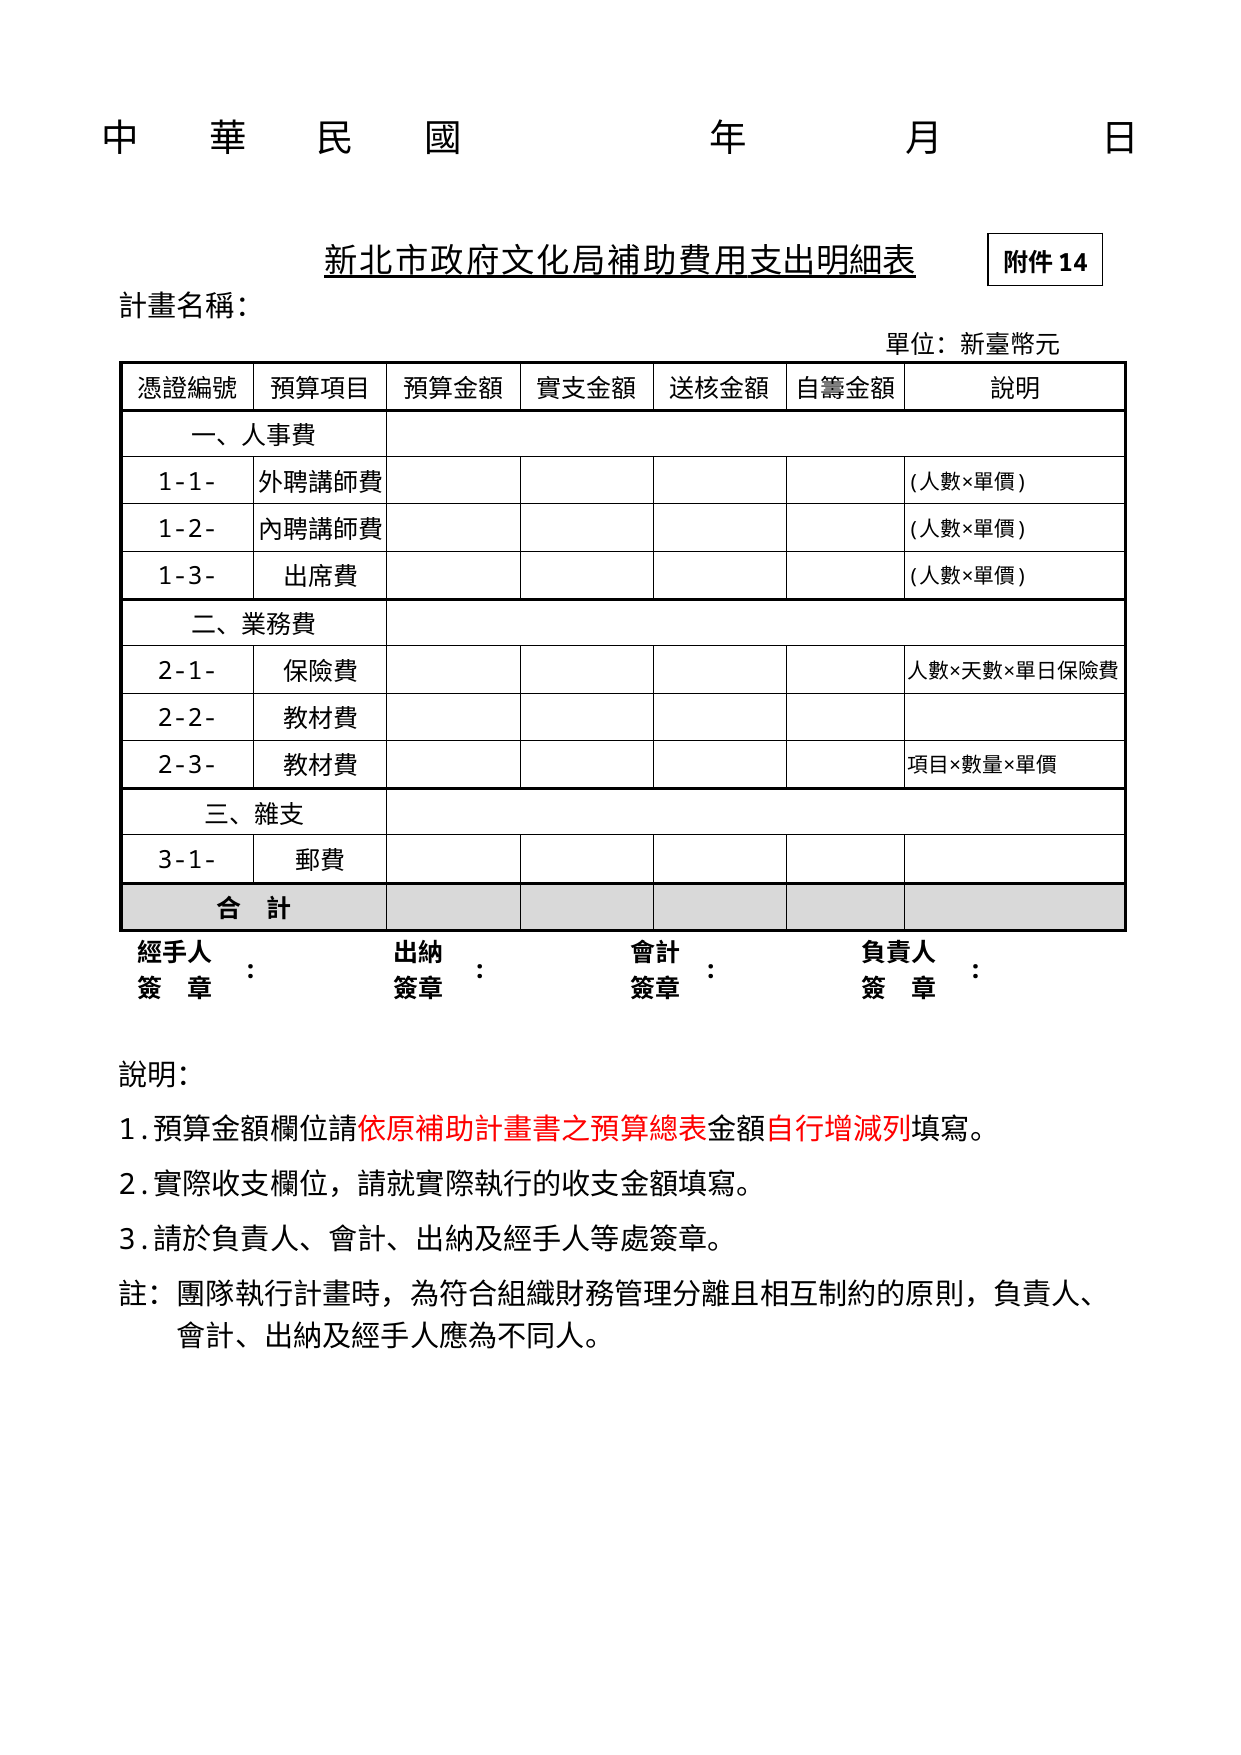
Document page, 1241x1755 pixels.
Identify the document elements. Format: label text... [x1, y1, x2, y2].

table_header 自籌金額 [787, 364, 904, 409]
table_cell [787, 552, 904, 598]
table_cell 內聘講師費 [254, 504, 386, 551]
table_cell 合 計 [123, 885, 386, 929]
table_cell (人數×單價) [905, 457, 1124, 503]
table_header 實支金額 [521, 364, 653, 409]
table_cell [787, 694, 904, 740]
table_cell 一、人事費 [123, 412, 386, 456]
table_cell [787, 885, 904, 929]
table_header [981, 932, 1096, 968]
table_header [267, 932, 381, 968]
text [1103, 234, 1122, 282]
table_cell 簽章 [619, 968, 692, 1004]
table_cell 二、業務費 [123, 601, 386, 645]
table_cell [654, 885, 786, 929]
table_cell [387, 552, 520, 598]
table_cell [787, 835, 904, 882]
table_cell [387, 694, 520, 740]
table_cell [387, 835, 520, 882]
table_header : [232, 932, 267, 1004]
table_header : [692, 932, 727, 1004]
table_cell [267, 968, 381, 1004]
table_cell [521, 741, 653, 787]
text 1.預算金額欄位請依原補助計畫書之預算總表金額自行增減列填寫。 [118, 1106, 1122, 1148]
table_cell [387, 646, 520, 692]
table_cell [727, 968, 842, 1004]
table_cell [521, 504, 653, 551]
table_cell 三、雜支 [123, 790, 386, 834]
table_cell [387, 885, 520, 929]
table_cell [654, 504, 786, 551]
table_cell [387, 412, 1124, 456]
table_cell 人數×天數×單日保險費 [905, 646, 1124, 692]
table_cell [521, 552, 653, 598]
table_cell [387, 504, 520, 551]
table_cell [905, 885, 1124, 929]
table_header 送核金額 [654, 364, 786, 409]
text 附件14 [998, 243, 1093, 276]
table_header 預算金額 [387, 364, 520, 409]
table_cell [905, 694, 1124, 740]
table_header 預算項目 [254, 364, 386, 409]
table_cell [387, 790, 1124, 834]
table_header 經手人 [118, 932, 232, 968]
table_header 憑證編號 [123, 364, 253, 409]
table_cell [787, 741, 904, 787]
table_cell 1-3- [123, 552, 253, 598]
text 註：團隊執行計畫時，為符合組織財務管理分離且相互制約的原則，負責人、會計、出納及經手人應為不同人。 [118, 1271, 1122, 1355]
table_cell [521, 835, 653, 882]
text 單位：新臺幣元 [118, 324, 1060, 361]
table_cell 保險費 [254, 646, 386, 692]
text 2.實際收支欄位，請就實際執行的收支金額填寫。 [118, 1161, 1122, 1203]
text [989, 234, 1102, 285]
table_cell [387, 741, 520, 787]
table_cell 簽章 [381, 968, 455, 1004]
table_header : [957, 932, 981, 1004]
table_cell [654, 835, 786, 882]
table_header 負責人 [842, 932, 957, 968]
table_cell 2-1- [123, 646, 253, 692]
table_cell 項目×數量×單價 [905, 741, 1124, 787]
table_cell [981, 968, 1096, 1004]
text 說明： [118, 1051, 1122, 1093]
table_cell 教材費 [254, 741, 386, 787]
table_header 說明 [905, 364, 1124, 409]
table_cell 2-3- [123, 741, 253, 787]
table_cell [787, 457, 904, 503]
table_cell 2-2- [123, 694, 253, 740]
table_cell [521, 457, 653, 503]
table_header : [455, 932, 504, 1004]
table_cell [521, 885, 653, 929]
table_cell [787, 504, 904, 551]
table_header 會計 [619, 932, 692, 968]
text 新北市政府文化局補助費用支出明細表 [118, 234, 987, 282]
table_cell [654, 741, 786, 787]
table_cell (人數×單價) [905, 504, 1124, 551]
table_cell 教材費 [254, 694, 386, 740]
table_cell [654, 457, 786, 503]
table_cell [504, 968, 619, 1004]
table_cell 簽 章 [842, 968, 957, 1004]
table_cell [521, 694, 653, 740]
text 3.請於負責人、會計、出納及經手人等處簽章。 [118, 1216, 1122, 1258]
table_header 中華民國 年 月 日 [99, 96, 1142, 175]
table_cell [654, 646, 786, 692]
table_cell 簽 章 [118, 968, 232, 1004]
table_cell [387, 457, 520, 503]
table_header [727, 932, 842, 968]
table_cell [521, 646, 653, 692]
table_cell 郵費 [254, 835, 386, 882]
table_header 出納 [381, 932, 455, 968]
table_cell 出席費 [254, 552, 386, 598]
table_cell [654, 552, 786, 598]
table_cell (人數×單價) [905, 552, 1124, 598]
table_header [504, 932, 619, 968]
table_cell 外聘講師費 [254, 457, 386, 503]
table_cell 1-1- [123, 457, 253, 503]
table_cell [787, 646, 904, 692]
table_cell 1-2- [123, 504, 253, 551]
table_cell [387, 601, 1124, 645]
text 計畫名稱： [118, 282, 1122, 324]
table_cell [654, 694, 786, 740]
table_cell 3-1- [123, 835, 253, 882]
table_cell [905, 835, 1124, 882]
